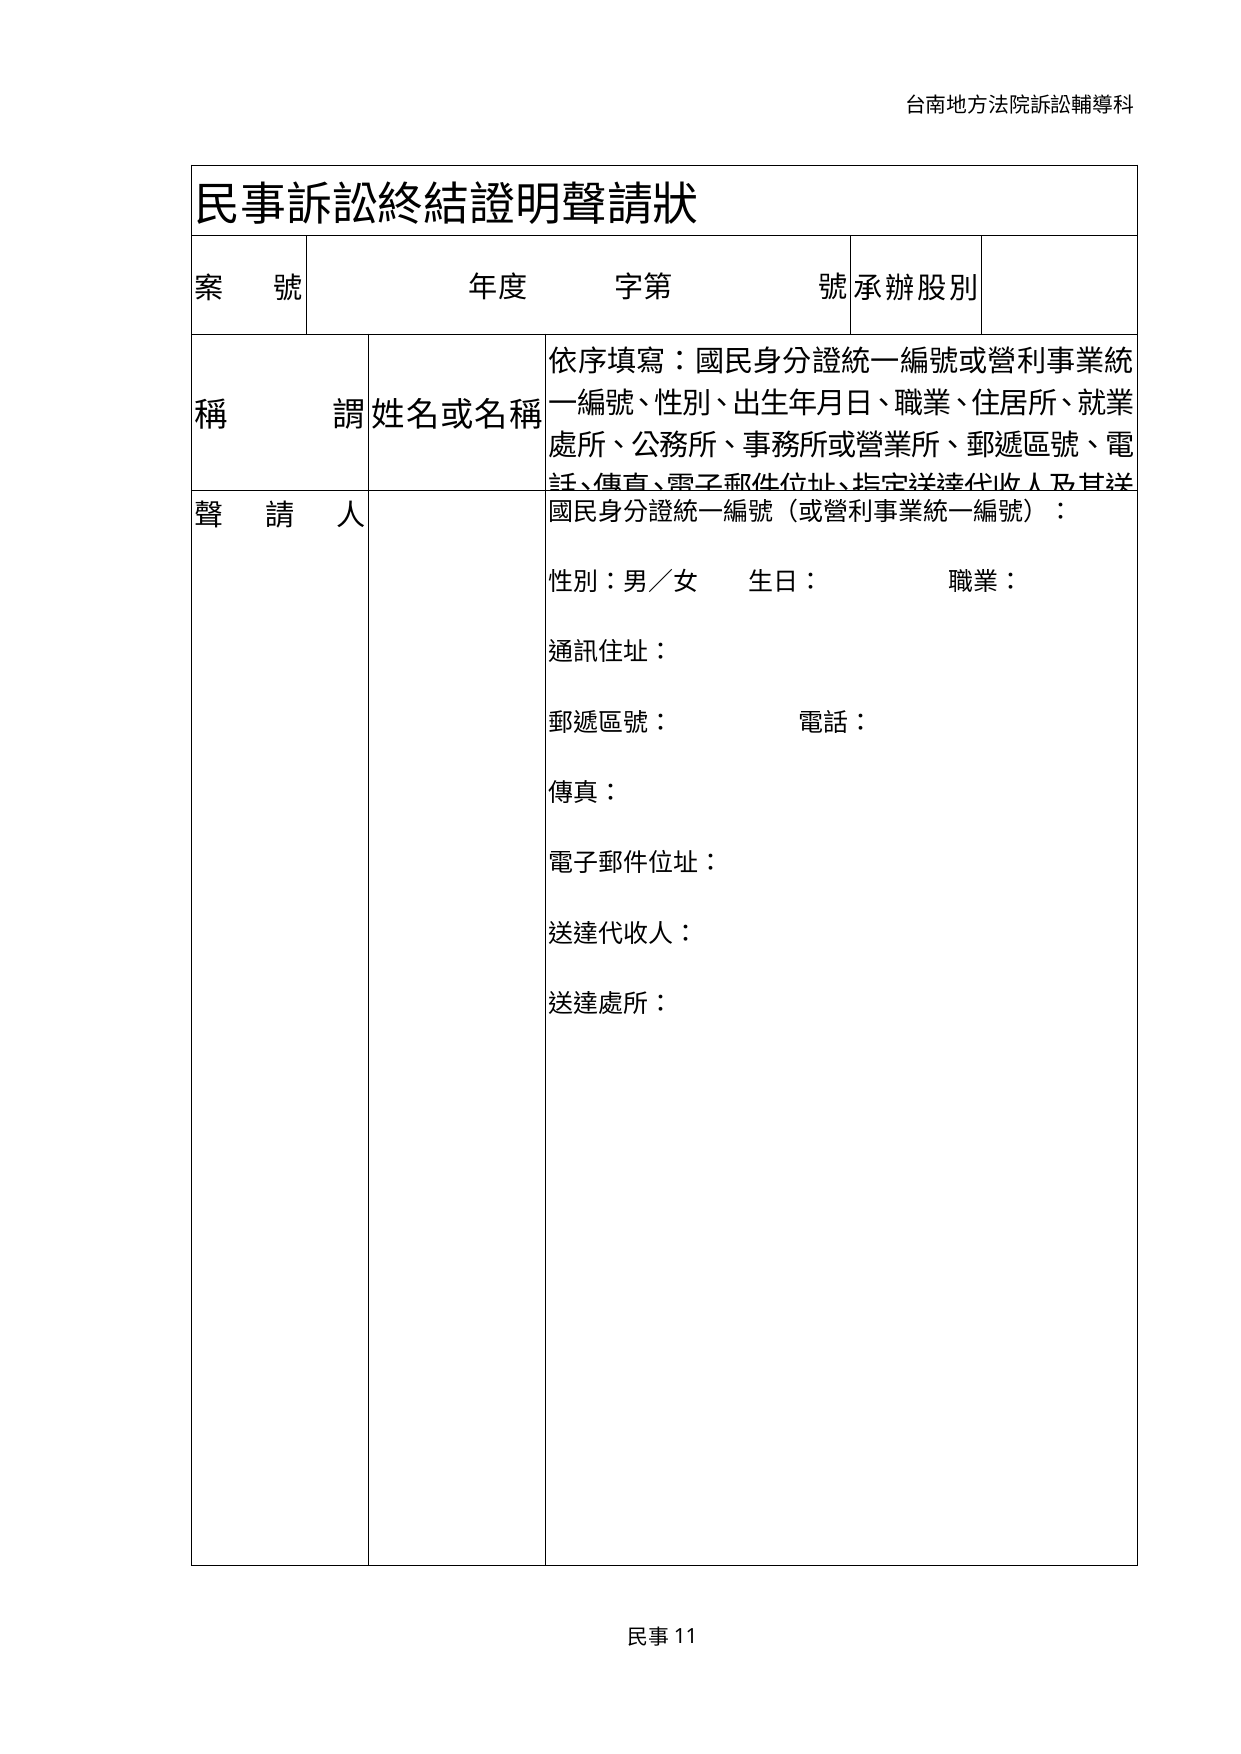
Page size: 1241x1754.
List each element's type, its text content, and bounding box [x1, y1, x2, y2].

table_cell 依序填寫：國民身分證統一編號或營利事業統一編號、性別、出生年月日、職業、住居所、就業處所、公務所、事務所或營業所、郵遞區號、電話、傳真、電子郵件位址、指定送達代收人及其送達處所。 [546, 335, 1137, 490]
table_cell 承辦股別 [851, 236, 981, 333]
table_cell 稱謂 [192, 335, 368, 490]
table_cell [982, 236, 1137, 333]
table_cell 案號 [192, 236, 306, 333]
table_cell 聲請人 [192, 491, 368, 1564]
table_cell 姓名或名稱 [369, 335, 545, 490]
table_cell 國民身分證統一編號（或營利事業統一編號）： 性別：男／女 生日： 職業： 通訊住址： 郵遞區號： 電話： 傳真： 電子郵件位址： 送達代收人： 送達處所： [546, 491, 1137, 1564]
table_header 民事訴訟終結證明聲請狀 [192, 166, 1137, 235]
table_cell [369, 491, 545, 1564]
table_cell 年度 字第 號 [307, 236, 850, 333]
